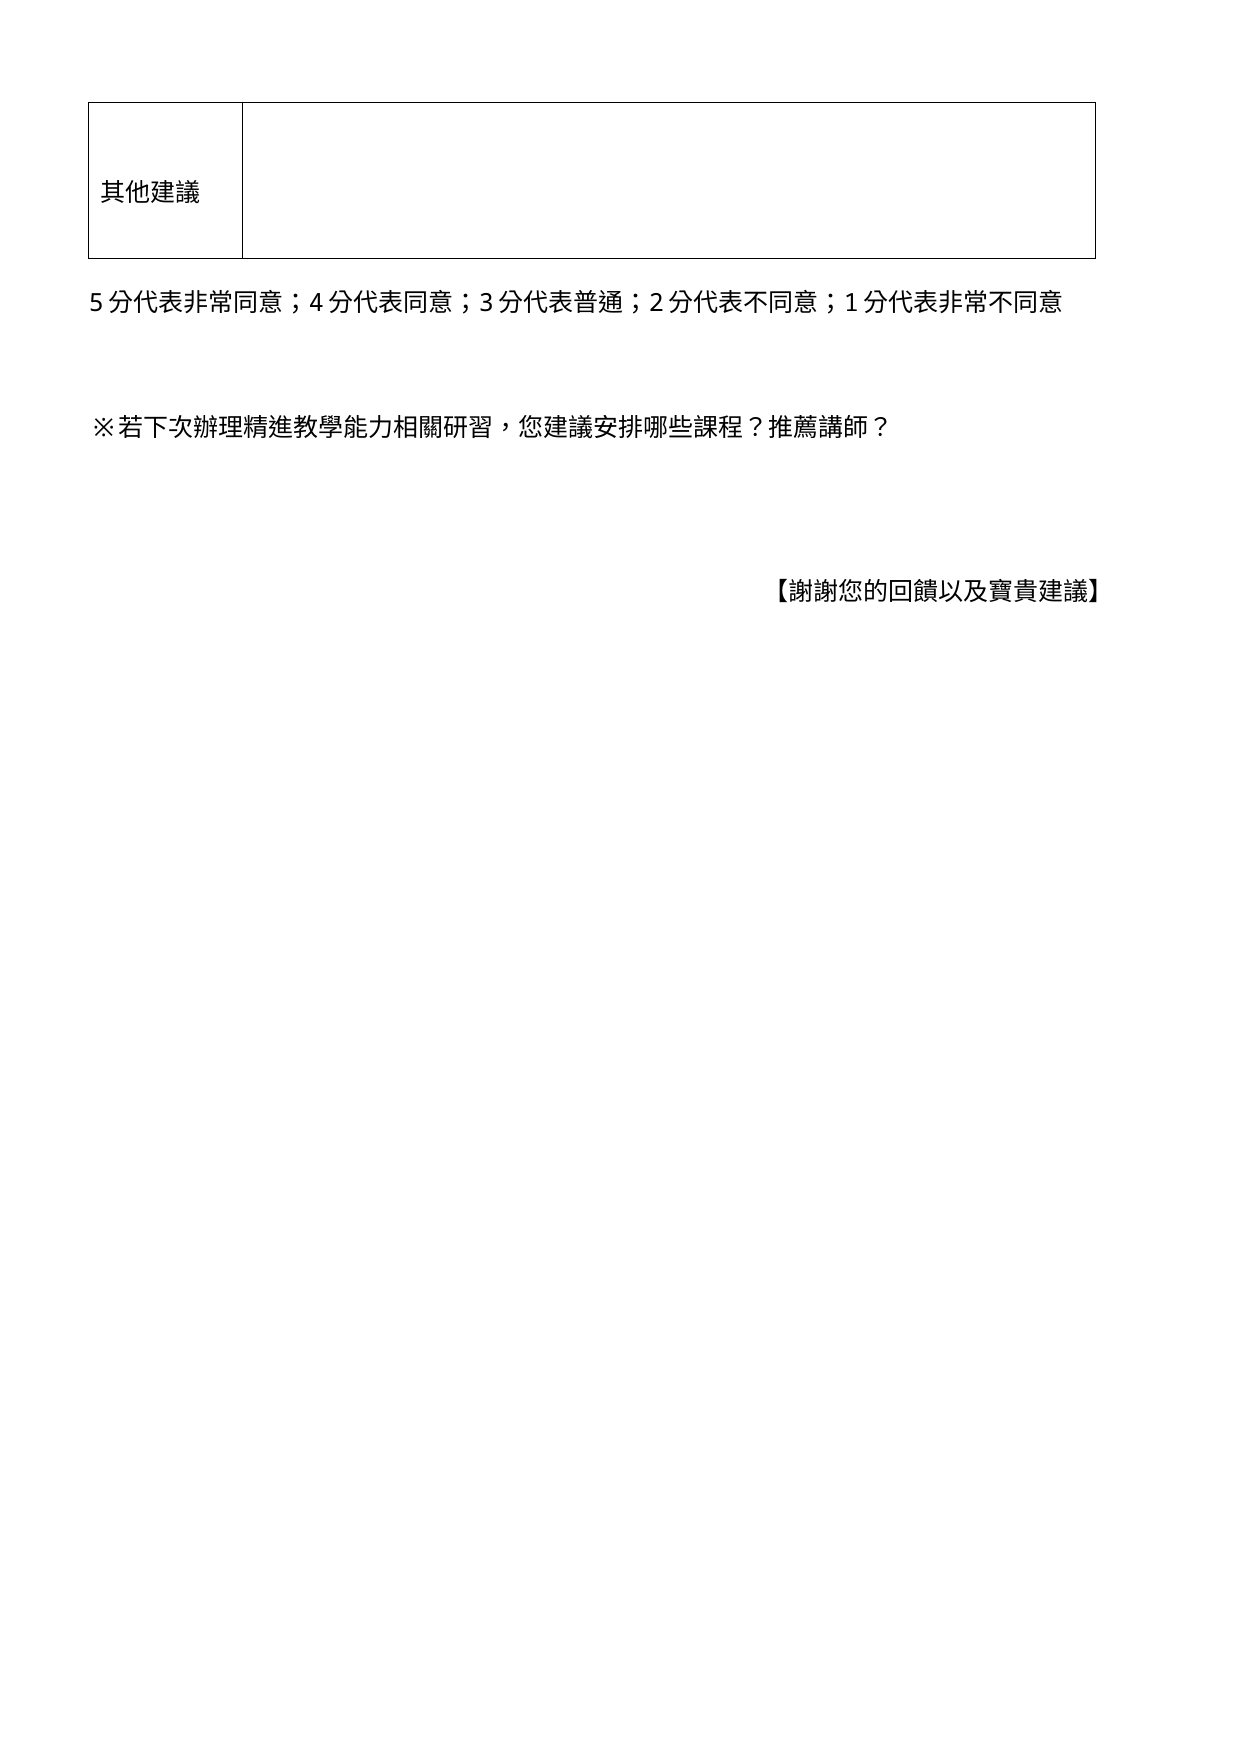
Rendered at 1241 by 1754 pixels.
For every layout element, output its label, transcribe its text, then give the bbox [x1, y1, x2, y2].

text 【謝謝您的回饋以及寶貴建議】 [89, 571, 1152, 607]
text ※若下次辦理精進教學能力相關研習，您建議安排哪些課程？推薦講師？ [89, 383, 1152, 446]
table_cell 其他建議 [89, 103, 242, 257]
text 5分代表非常同意；4分代表同意；3分代表普通；2分代表不同意；1分代表非常不同意 [89, 258, 1152, 321]
table_cell [243, 103, 1095, 257]
